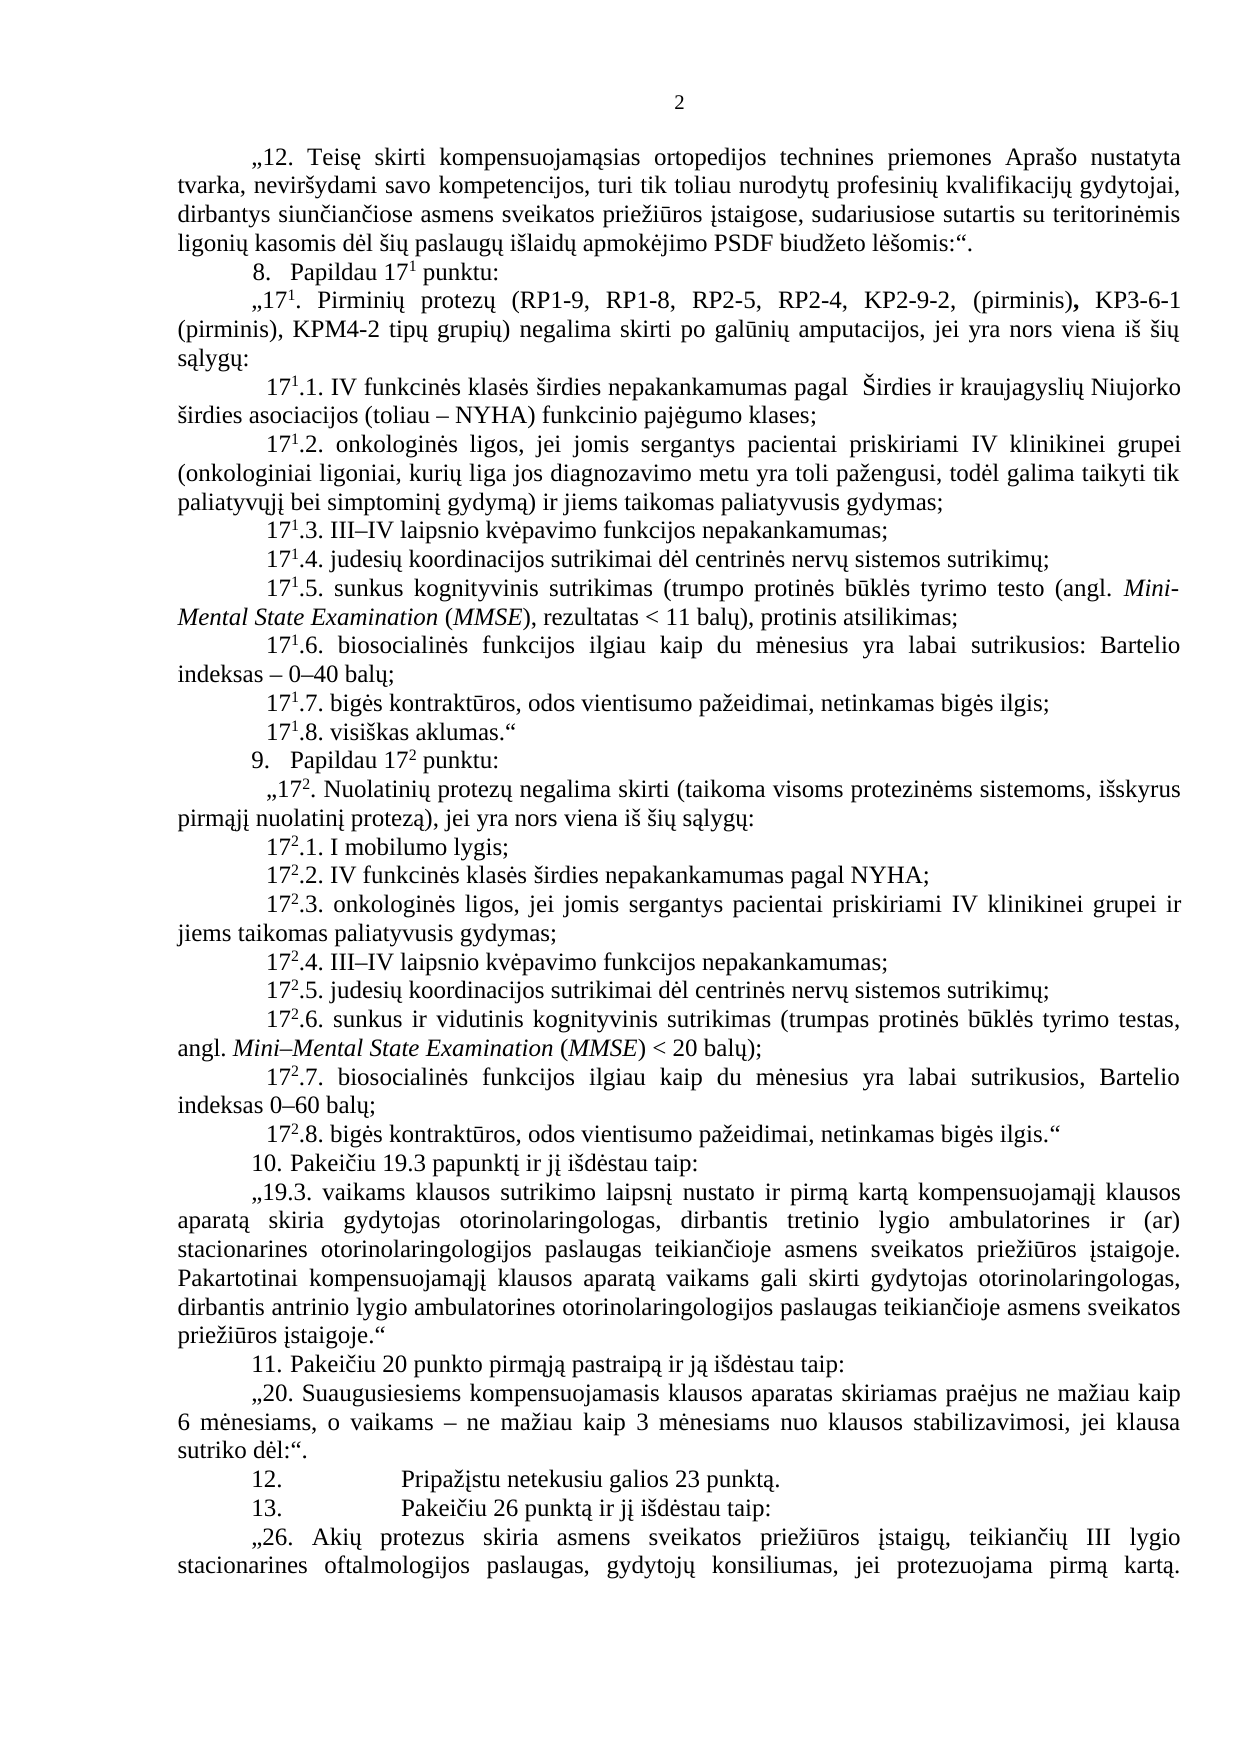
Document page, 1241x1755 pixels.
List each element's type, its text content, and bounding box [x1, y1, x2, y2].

text 171.4. judesių koordinacijos sutrikimai dėl centrinės nervų sistemos sutrikimų; [177, 544, 1181, 573]
text 12. Pripažįstu netekusiu galios 23 punktą. [251, 1464, 1181, 1493]
text „19.3. vaikams klausos sutrikimo laipsnį nustato ir pirmą kartą kompensuojamąjį klausos aparatą skiria gydytojas otorinolaringologas, dirbantis tretinio lygio ambulatorines ir (ar) stacionarines otorinolaringologijos paslaugas teikiančioje asmens sveikatos priežiūros įstaigoje. Pakartotinai kompensuojamąjį klausos aparatą vaikams gali skirti gydytojas otorinolaringologas, dirbantis antrinio lygio ambulatorines otorinolaringologijos paslaugas teikiančioje asmens sveikatos priežiūros įstaigoje.“ [177, 1177, 1181, 1349]
text 172.3. onkologinės ligos, jei jomis sergantys pacientai priskiriami IV klinikinei grupei ir jiems taikomas paliatyvusis gydymas; [177, 889, 1181, 947]
text 172.1. I mobilumo lygis; [177, 832, 1181, 861]
text 172.7. biosocialinės funkcijos ilgiau kaip du mėnesius yra labai sutrikusios, Bartelio indeksas 0–60 balų; [177, 1062, 1181, 1119]
text 172.8. bigės kontraktūros, odos vientisumo pažeidimai, netinkamas bigės ilgis.“ [177, 1119, 1181, 1148]
text 10. Pakeičiu 19.3 papunktį ir jį išdėstau taip: [251, 1148, 1181, 1177]
text 172.4. III–IV laipsnio kvėpavimo funkcijos nepakankamumas; [177, 947, 1181, 976]
text 171.5. sunkus kognityvinis sutrikimas (trumpo protinės būklės tyrimo testo (angl. Mini-Mental State Examination (MMSE), rezultatas < 11 balų), protinis atsilikimas; [177, 573, 1181, 631]
text „171. Pirminių protezų (RP1-9, RP1-8, RP2-5, RP2-4, KP2-9-2, (pirminis), KP3-6-1 (pirminis), KPM4-2 tipų grupių) negalima skirti po galūnių amputacijos, jei yra nors viena iš šių sąlygų: [177, 286, 1181, 372]
text 172.2. IV funkcinės klasės širdies nepakankamumas pagal NYHA; [177, 861, 1181, 889]
text 171.8. visiškas aklumas.“ [177, 717, 1181, 746]
text „20. Suaugusiesiems kompensuojamasis klausos aparatas skiriamas praėjus ne mažiau kaip 6 mėnesiams, o vaikams – ne mažiau kaip 3 mėnesiams nuo klausos stabilizavimosi, jei klausa sutriko dėl:“. [177, 1378, 1181, 1464]
text 13. Pakeičiu 26 punktą ir jį išdėstau taip: [251, 1493, 1181, 1522]
text 8. Papildau 171 punktu: [252, 257, 1181, 286]
text 171.1. IV funkcinės klasės širdies nepakankamumas pagal Širdies ir kraujagyslių Niujorko širdies asociacijos (toliau – NYHA) funkcinio pajėgumo klases; [177, 372, 1181, 429]
text 172.5. judesių koordinacijos sutrikimai dėl centrinės nervų sistemos sutrikimų; [177, 976, 1181, 1004]
text „12. Teisę skirti kompensuojamąsias ortopedijos technines priemones Aprašo nustatyta tvarka, neviršydami savo kompetencijos, turi tik toliau nurodytų profesinių kvalifikacijų gydytojai, dirbantys siunčiančiose asmens sveikatos priežiūros įstaigose, sudariusiose sutartis su teritorinėmis ligonių kasomis dėl šių paslaugų išlaidų apmokėjimo PSDF biudžeto lėšomis:“. [177, 142, 1181, 257]
text 171.3. III–IV laipsnio kvėpavimo funkcijos nepakankamumas; [177, 516, 1181, 544]
text „26. Akių protezus skiria asmens sveikatos priežiūros įstaigų, teikiančių III lygio stacionarines oftalmologijos paslaugas, gydytojų konsiliumas, jei protezuojama pirmą kartą. [177, 1522, 1181, 1579]
text 171.2. onkologinės ligos, jei jomis sergantys pacientai priskiriami IV klinikinei grupei (onkologiniai ligoniai, kurių liga jos diagnozavimo metu yra toli pažengusi, todėl galima taikyti tik paliatyvųjį bei simptominį gydymą) ir jiems taikomas paliatyvusis gydymas; [177, 429, 1181, 516]
text 172.6. sunkus ir vidutinis kognityvinis sutrikimas (trumpas protinės būklės tyrimo testas, angl. Mini–Mental State Examination (MMSE) < 20 balų); [177, 1004, 1181, 1062]
text 9. Papildau 172 punktu: [251, 746, 1181, 774]
text „172. Nuolatinių protezų negalima skirti (taikoma visoms protezinėms sistemoms, išskyrus pirmąjį nuolatinį protezą), jei yra nors viena iš šių sąlygų: [177, 774, 1181, 832]
text 171.6. biosocialinės funkcijos ilgiau kaip du mėnesius yra labai sutrikusios: Bartelio indeksas – 0–40 balų; [177, 631, 1181, 688]
text 11. Pakeičiu 20 punkto pirmąją pastraipą ir ją išdėstau taip: [251, 1349, 1181, 1378]
text 171.7. bigės kontraktūros, odos vientisumo pažeidimai, netinkamas bigės ilgis; [177, 688, 1181, 717]
